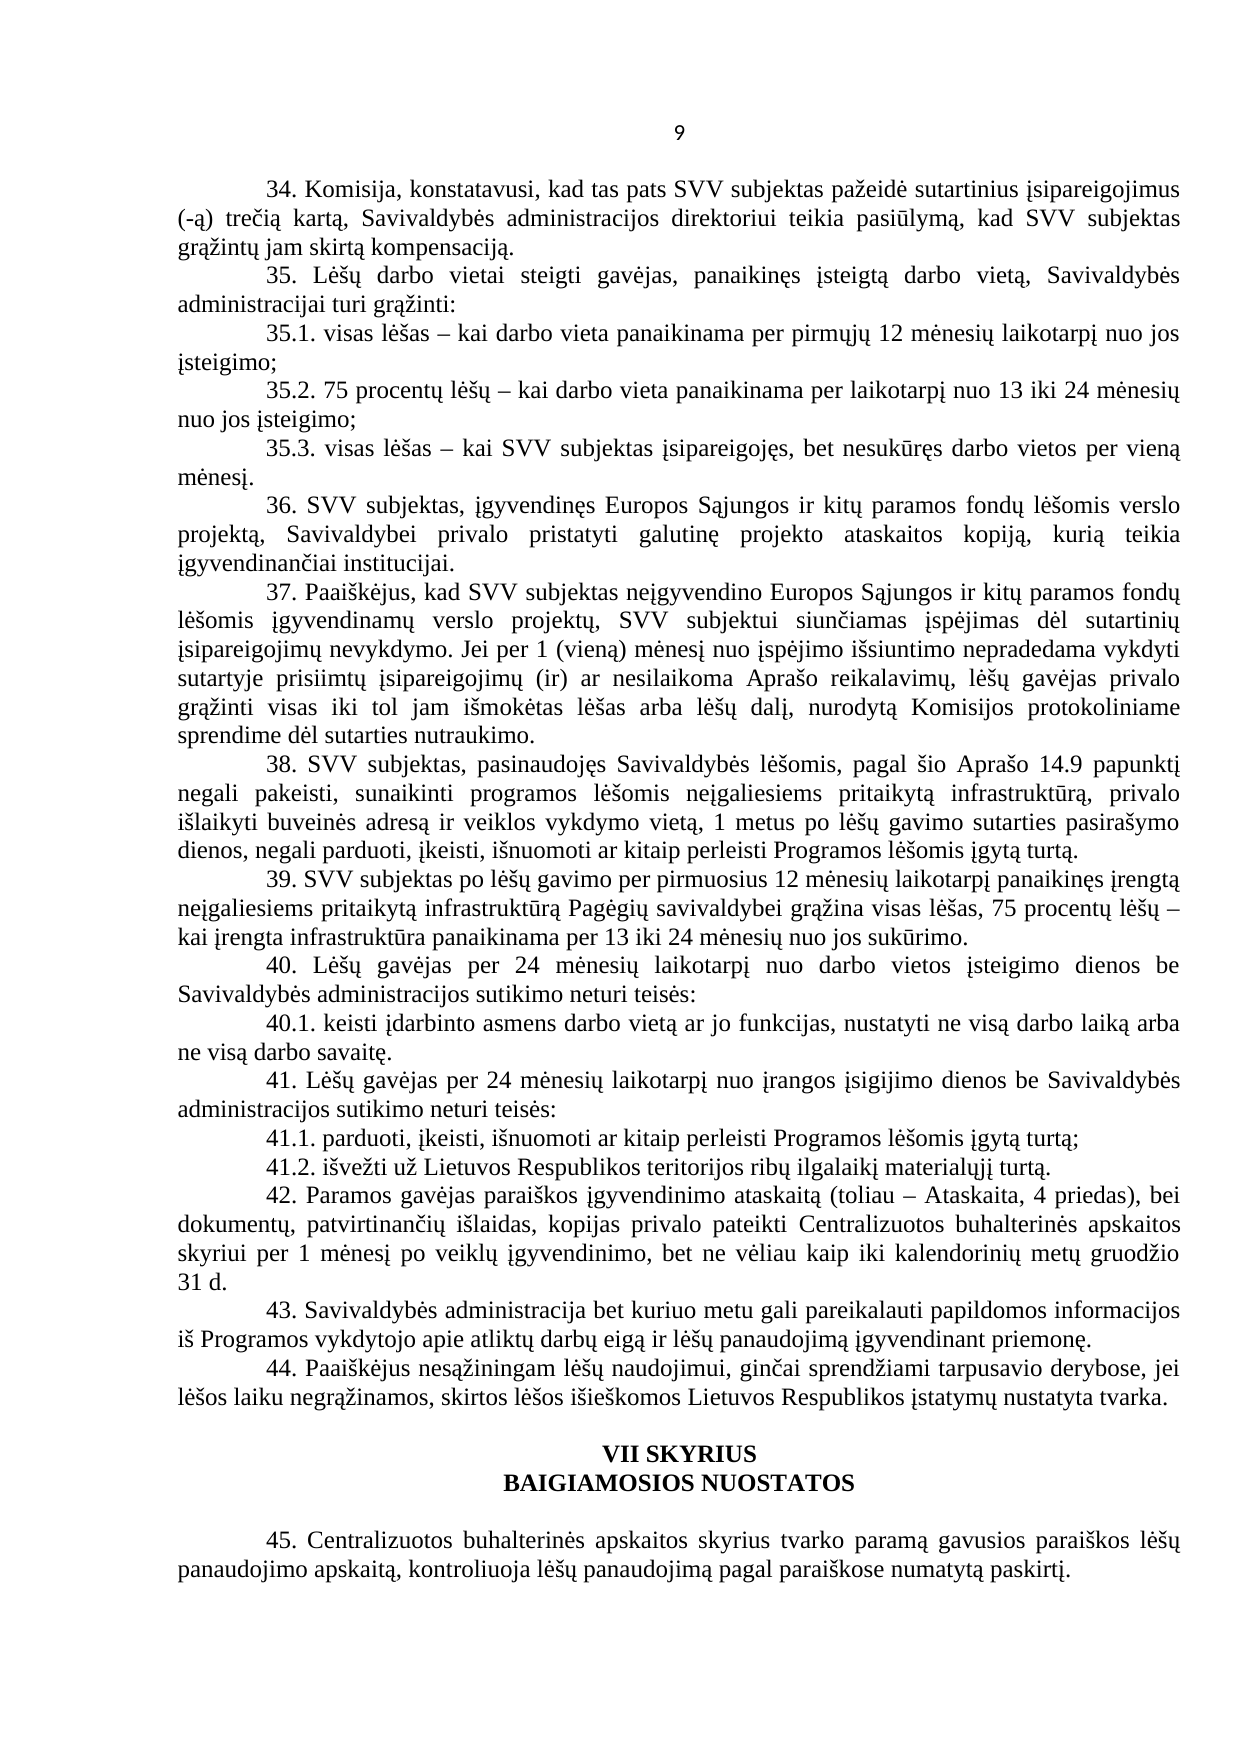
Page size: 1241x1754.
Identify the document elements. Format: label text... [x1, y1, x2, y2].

text 44. Paaiškėjus nesąžiningam lėšų naudojimui, ginčai sprendžiami tarpusavio derybose, jei lėšos laiku negrąžinamos, skirtos lėšos išieškomos Lietuvos Respublikos įstatymų nustatyta tvarka. [177, 1353, 1181, 1410]
text 34. Komisija, konstatavusi, kad tas pats SVV subjektas pažeidė sutartinius įsipareigojimus (-ą) trečią kartą, Savivaldybės administracijos direktoriui teikia pasiūlymą, kad SVV subjektas grąžintų jam skirtą kompensaciją. [177, 174, 1181, 260]
text BAIGIAMOSIOS NUOSTATOS [177, 1468, 1181, 1497]
text VII SKYRIUS [177, 1439, 1181, 1468]
text 43. Savivaldybės administracija bet kuriuo metu gali pareikalauti papildomos informacijos iš Programos vykdytojo apie atliktų darbų eigą ir lėšų panaudojimą įgyvendinant priemonę. [177, 1295, 1181, 1353]
text 41.1. parduoti, įkeisti, išnuomoti ar kitaip perleisti Programos lėšomis įgytą turtą; [177, 1123, 1181, 1152]
text 35.2. 75 procentų lėšų – kai darbo vieta panaikinama per laikotarpį nuo 13 iki 24 mėnesių nuo jos įsteigimo; [177, 375, 1181, 433]
text 41. Lėšų gavėjas per 24 mėnesių laikotarpį nuo įrangos įsigijimo dienos be Savivaldybės administracijos sutikimo neturi teisės: [177, 1065, 1181, 1123]
text 40.1. keisti įdarbinto asmens darbo vietą ar jo funkcijas, nustatyti ne visą darbo laiką arba ne visą darbo savaitę. [177, 1008, 1181, 1065]
text 35. Lėšų darbo vietai steigti gavėjas, panaikinęs įsteigtą darbo vietą, Savivaldybės administracijai turi grąžinti: [177, 260, 1181, 318]
text 37. Paaiškėjus, kad SVV subjektas neįgyvendino Europos Sąjungos ir kitų paramos fondų lėšomis įgyvendinamų verslo projektų, SVV subjektui siunčiamas įspėjimas dėl sutartinių įsipareigojimų nevykdymo. Jei per 1 (vieną) mėnesį nuo įspėjimo išsiuntimo nepradedama vykdyti sutartyje prisiimtų įsipareigojimų (ir) ar nesilaikoma Aprašo reikalavimų, lėšų gavėjas privalo grąžinti visas iki tol jam išmokėtas lėšas arba lėšų dalį, nurodytą Komisijos protokoliniame sprendime dėl sutarties nutraukimo. [177, 577, 1181, 749]
text 39. SVV subjektas po lėšų gavimo per pirmuosius 12 mėnesių laikotarpį panaikinęs įrengtą neįgaliesiems pritaikytą infrastruktūrą Pagėgių savivaldybei grąžina visas lėšas, 75 procentų lėšų – kai įrengta infrastruktūra panaikinama per 13 iki 24 mėnesių nuo jos sukūrimo. [177, 864, 1181, 950]
text 45. Centralizuotos buhalterinės apskaitos skyrius tvarko paramą gavusios paraiškos lėšų panaudojimo apskaitą, kontroliuoja lėšų panaudojimą pagal paraiškose numatytą paskirtį. [177, 1525, 1181, 1583]
text 41.2. išvežti už Lietuvos Respublikos teritorijos ribų ilgalaikį materialųjį turtą. [177, 1152, 1181, 1180]
text 40. Lėšų gavėjas per 24 mėnesių laikotarpį nuo darbo vietos įsteigimo dienos be Savivaldybės administracijos sutikimo neturi teisės: [177, 950, 1181, 1008]
text 35.3. visas lėšas – kai SVV subjektas įsipareigojęs, bet nesukūręs darbo vietos per vieną mėnesį. [177, 433, 1181, 490]
text 38. SVV subjektas, pasinaudojęs Savivaldybės lėšomis, pagal šio Aprašo 14.9 papunktį negali pakeisti, sunaikinti programos lėšomis neįgaliesiems pritaikytą infrastruktūrą, privalo išlaikyti buveinės adresą ir veiklos vykdymo vietą, 1 metus po lėšų gavimo sutarties pasirašymo dienos, negali parduoti, įkeisti, išnuomoti ar kitaip perleisti Programos lėšomis įgytą turtą. [177, 749, 1181, 864]
text 35.1. visas lėšas – kai darbo vieta panaikinama per pirmųjų 12 mėnesių laikotarpį nuo jos įsteigimo; [177, 318, 1181, 375]
text 36. SVV subjektas, įgyvendinęs Europos Sąjungos ir kitų paramos fondų lėšomis verslo projektą, Savivaldybei privalo pristatyti galutinę projekto ataskaitos kopiją, kurią teikia įgyvendinančiai institucijai. [177, 490, 1181, 577]
text 42. Paramos gavėjas paraiškos įgyvendinimo ataskaitą (toliau – Ataskaita, 4 priedas), bei dokumentų, patvirtinančių išlaidas, kopijas privalo pateikti Centralizuotos buhalterinės apskaitos skyriui per 1 mėnesį po veiklų įgyvendinimo, bet ne vėliau kaip iki kalendorinių metų gruodžio 31 d. [177, 1180, 1181, 1295]
